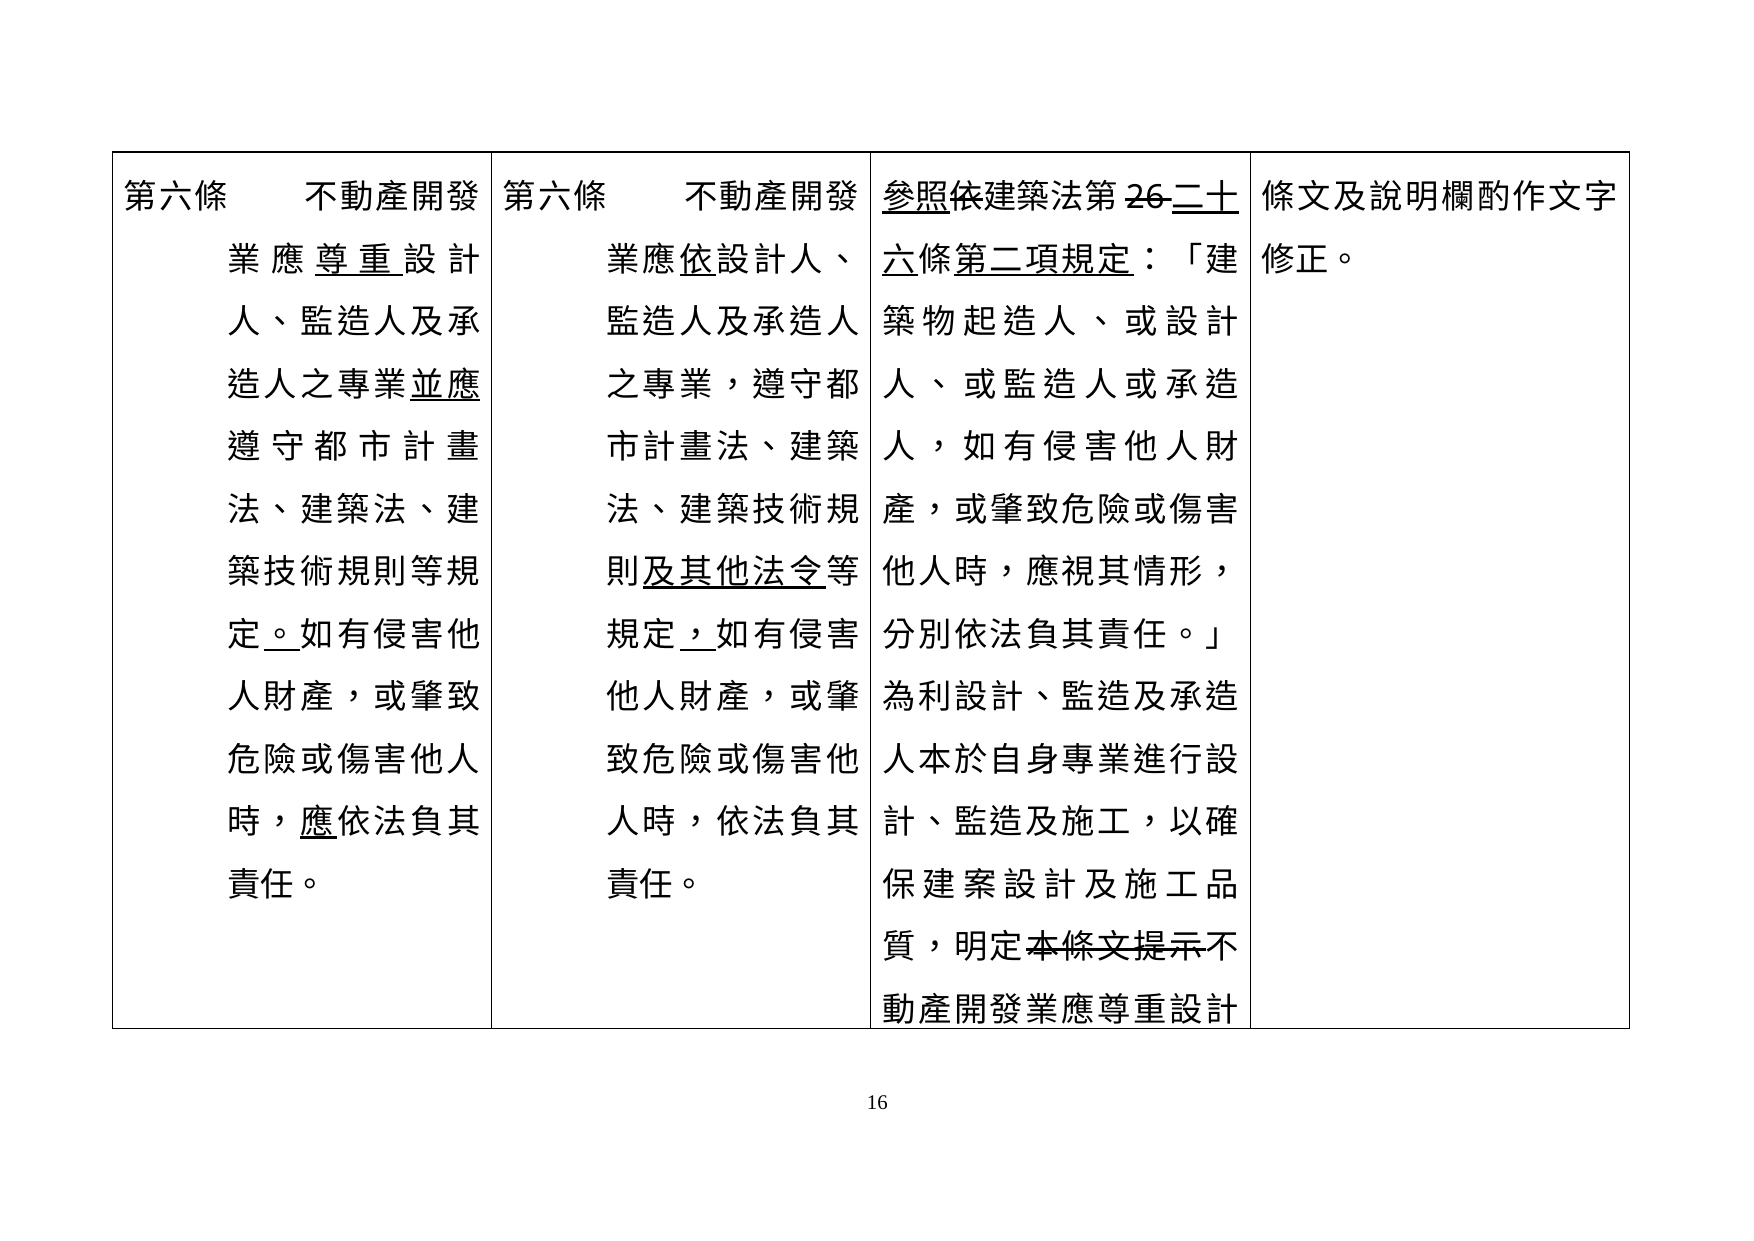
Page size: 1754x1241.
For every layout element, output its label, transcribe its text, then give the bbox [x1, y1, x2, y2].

table_cell 第六條 不動產開發業應依設計人、監造人及承造人之專業，遵守都市計畫法、建築法、建築技術規則及其他法令等規定，如有侵害他人財產，或肇致危險或傷害他人時，依法負其責任。 [492, 153, 870, 1027]
table_cell 第六條 不動產開發業應尊重設計人、監造人及承造人之專業並應遵守都市計畫法、建築法、建築技術規則等規定。如有侵害他人財產，或肇致危險或傷害他人時，應依法負其責任。 [113, 153, 491, 1027]
table_cell 參照依建築法第26二十六條第二項規定：「建築物起造人、或設計人、或監造人或承造人，如有侵害他人財產，或肇致危險或傷害他人時，應視其情形，分別依法負其責任。」為利設計、監造及承造人本於自身專業進行設計、監造及施工，以確保建案設計及施工品質，明定本條文提示不動產開發業應尊重設計 [871, 153, 1250, 1027]
table_cell 條文及說明欄酌作文字修正。 [1251, 153, 1629, 1027]
